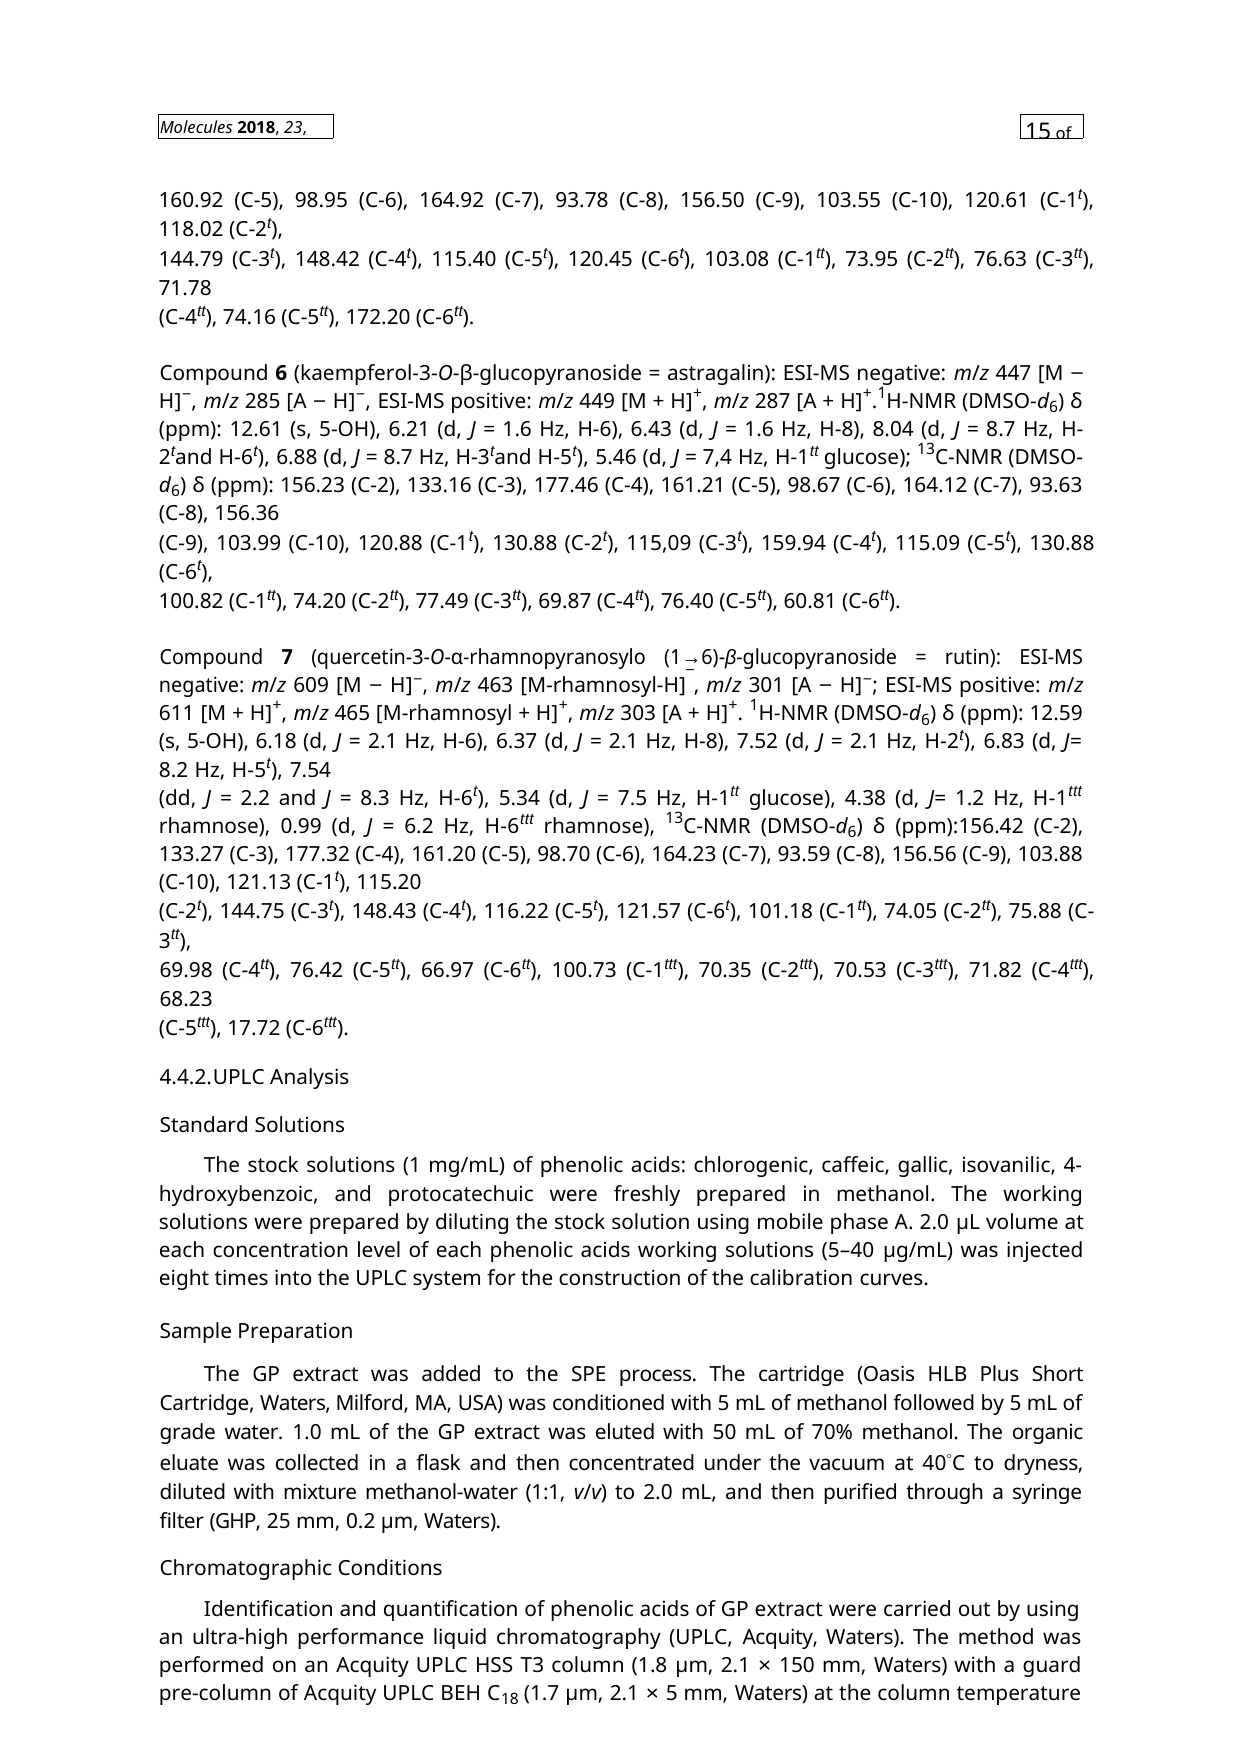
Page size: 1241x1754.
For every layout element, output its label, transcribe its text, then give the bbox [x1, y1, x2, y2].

text 69.98 (C-4tt), 76.42 (C-5tt), 66.97 (C-6tt), 100.73 (C-1ttt), 70.35 (C-2ttt), 70.53 (C-3ttt), 71.82 (C-4ttt), 68.23 [159, 954, 1094, 1012]
text (C-5ttt), 17.72 (C-6ttt). [159, 1013, 1094, 1042]
text 144.79 (C-3t), 148.42 (C-4t), 115.40 (C-5t), 120.45 (C-6t), 103.08 (C-1tt), 73.95 (C-2tt), 76.63 (C-3tt), 71.78 [158, 243, 1094, 301]
text (C-4tt), 74.16 (C-5tt), 172.20 (C-6tt). [159, 301, 1094, 331]
list UPLC Analysis Standard Solutions [159, 1042, 354, 1138]
text Chromatographic Conditions [159, 1553, 1094, 1582]
text The GP extract was added to the SPE process. The cartridge (Oasis HLB Plus Short Cartridge, Waters, Milford, MA, USA) was conditioned with 5 mL of methanol followed by 5 mL of grade water. 1.0 mL of the GP extract was eluted with 50 mL of 70% methanol. The organic eluate was collected in a flask and then concentrated under the vacuum at 40◦C to dryness, diluted with mixture methanol-water (1:1, v/v) to 2.0 mL, and then purified through a syringe filter (GHP, 25 mm, 0.2 µm, Waters). [159, 1359, 1083, 1534]
text (C-2t), 144.75 (C-3t), 148.43 (C-4t), 116.22 (C-5t), 121.57 (C-6t), 101.18 (C-1tt), 74.05 (C-2tt), 75.88 (C-3tt), [159, 896, 1094, 954]
text Compound 7 (quercetin-3-O-α-rhamnopyranosylo (1→6)-β-glucopyranoside = rutin): ESI-MS negative: m/z 609 [M − H]−, m/z 463 [M-rhamnosyl-H]¯, m/z 301 [A − H]−; ESI-MS positive: m/z 611 [M + H]+, m/z 465 [M-rhamnosyl + H]+, m/z 303 [A + H]+. 1H-NMR (DMSO-d6) δ (ppm): 12.59 (s, 5-OH), 6.18 (d, J = 2.1 Hz, H-6), 6.37 (d, J = 2.1 Hz, H-8), 7.52 (d, J = 2.1 Hz, H-2t), 6.83 (d, J= 8.2 Hz, H-5t), 7.54 [159, 642, 1084, 783]
text Identification and quantification of phenolic acids of GP extract were carried out by using an ultra-high performance liquid chromatography (UPLC, Acquity, Waters). The method was performed on an Acquity UPLC HSS T3 column (1.8 µm, 2.1 × 150 mm, Waters) with a guard pre-column of Acquity UPLC BEH C18 (1.7 µm, 2.1 × 5 mm, Waters) at the column temperature of 24 ◦C. Elution was conducted using mobile phase A: HPLC grade water and mobile phase B: HPLC grade acetonitrile. Each solvent (1000 mL) was acidulated by using formic acid (50 µL). The linear gradient was as follows: 3% to 13% B over 0.0 to 4.0 min, 13% to 17.5% B over 4.0 to 5.0 min, 17.5% B [159, 1594, 1081, 1706]
text Sample Preparation [159, 1316, 1094, 1344]
text The stock solutions (1 mg/mL) of phenolic acids: chlorogenic, caffeic, gallic, isovanilic, 4-hydroxybenzoic, and protocatechuic were freshly prepared in methanol. The working solutions were prepared by diluting the stock solution using mobile phase A. 2.0 µL volume at each concentration level of each phenolic acids working solutions (5–40 µg/mL) was injected eight times into the UPLC system for the construction of the calibration curves. [159, 1150, 1084, 1291]
text 100.82 (C-1tt), 74.20 (C-2tt), 77.49 (C-3tt), 69.87 (C-4tt), 76.40 (C-5tt), 60.81 (C-6tt). [158, 586, 1094, 615]
text Compound 6 (kaempferol-3-O-β-glucopyranoside = astragalin): ESI-MS negative: m/z 447 [M − H]−, m/z 285 [A − H]−, ESI-MS positive: m/z 449 [M + H]+, m/z 287 [A + H]+.1H-NMR (DMSO-d6) δ (ppm): 12.61 (s, 5-OH), 6.21 (d, J = 1.6 Hz, H-6), 6.43 (d, J = 1.6 Hz, H-8), 8.04 (d, J = 8.7 Hz, H-2tand H-6t), 6.88 (d, J = 8.7 Hz, H-3tand H-5t), 5.46 (d, J = 7,4 Hz, H-1tt glucose); 13C-NMR (DMSO-d6) δ (ppm): 156.23 (C-2), 133.16 (C-3), 177.46 (C-4), 161.21 (C-5), 98.67 (C-6), 164.12 (C-7), 93.63 (C-8), 156.36 [159, 358, 1084, 526]
text (C-9), 103.99 (C-10), 120.88 (C-1t), 130.88 (C-2t), 115,09 (C-3t), 159.94 (C-4t), 115.09 (C-5t), 130.88 (C-6t), [159, 527, 1094, 585]
text (dd, J = 2.2 and J = 8.3 Hz, H-6t), 5.34 (d, J = 7.5 Hz, H-1tt glucose), 4.38 (d, J= 1.2 Hz, H-1ttt rhamnose), 0.99 (d, J = 6.2 Hz, H-6ttt rhamnose), 13C-NMR (DMSO-d6) δ (ppm):156.42 (C-2), 133.27 (C-3), 177.32 (C-4), 161.20 (C-5), 98.70 (C-6), 164.23 (C-7), 93.59 (C-8), 156.56 (C-9), 103.88 (C-10), 121.13 (C-1t), 115.20 [159, 783, 1084, 895]
text 160.92 (C-5), 98.95 (C-6), 164.92 (C-7), 93.78 (C-8), 156.50 (C-9), 103.55 (C-10), 120.61 (C-1t), 118.02 (C-2t), [158, 184, 1094, 243]
